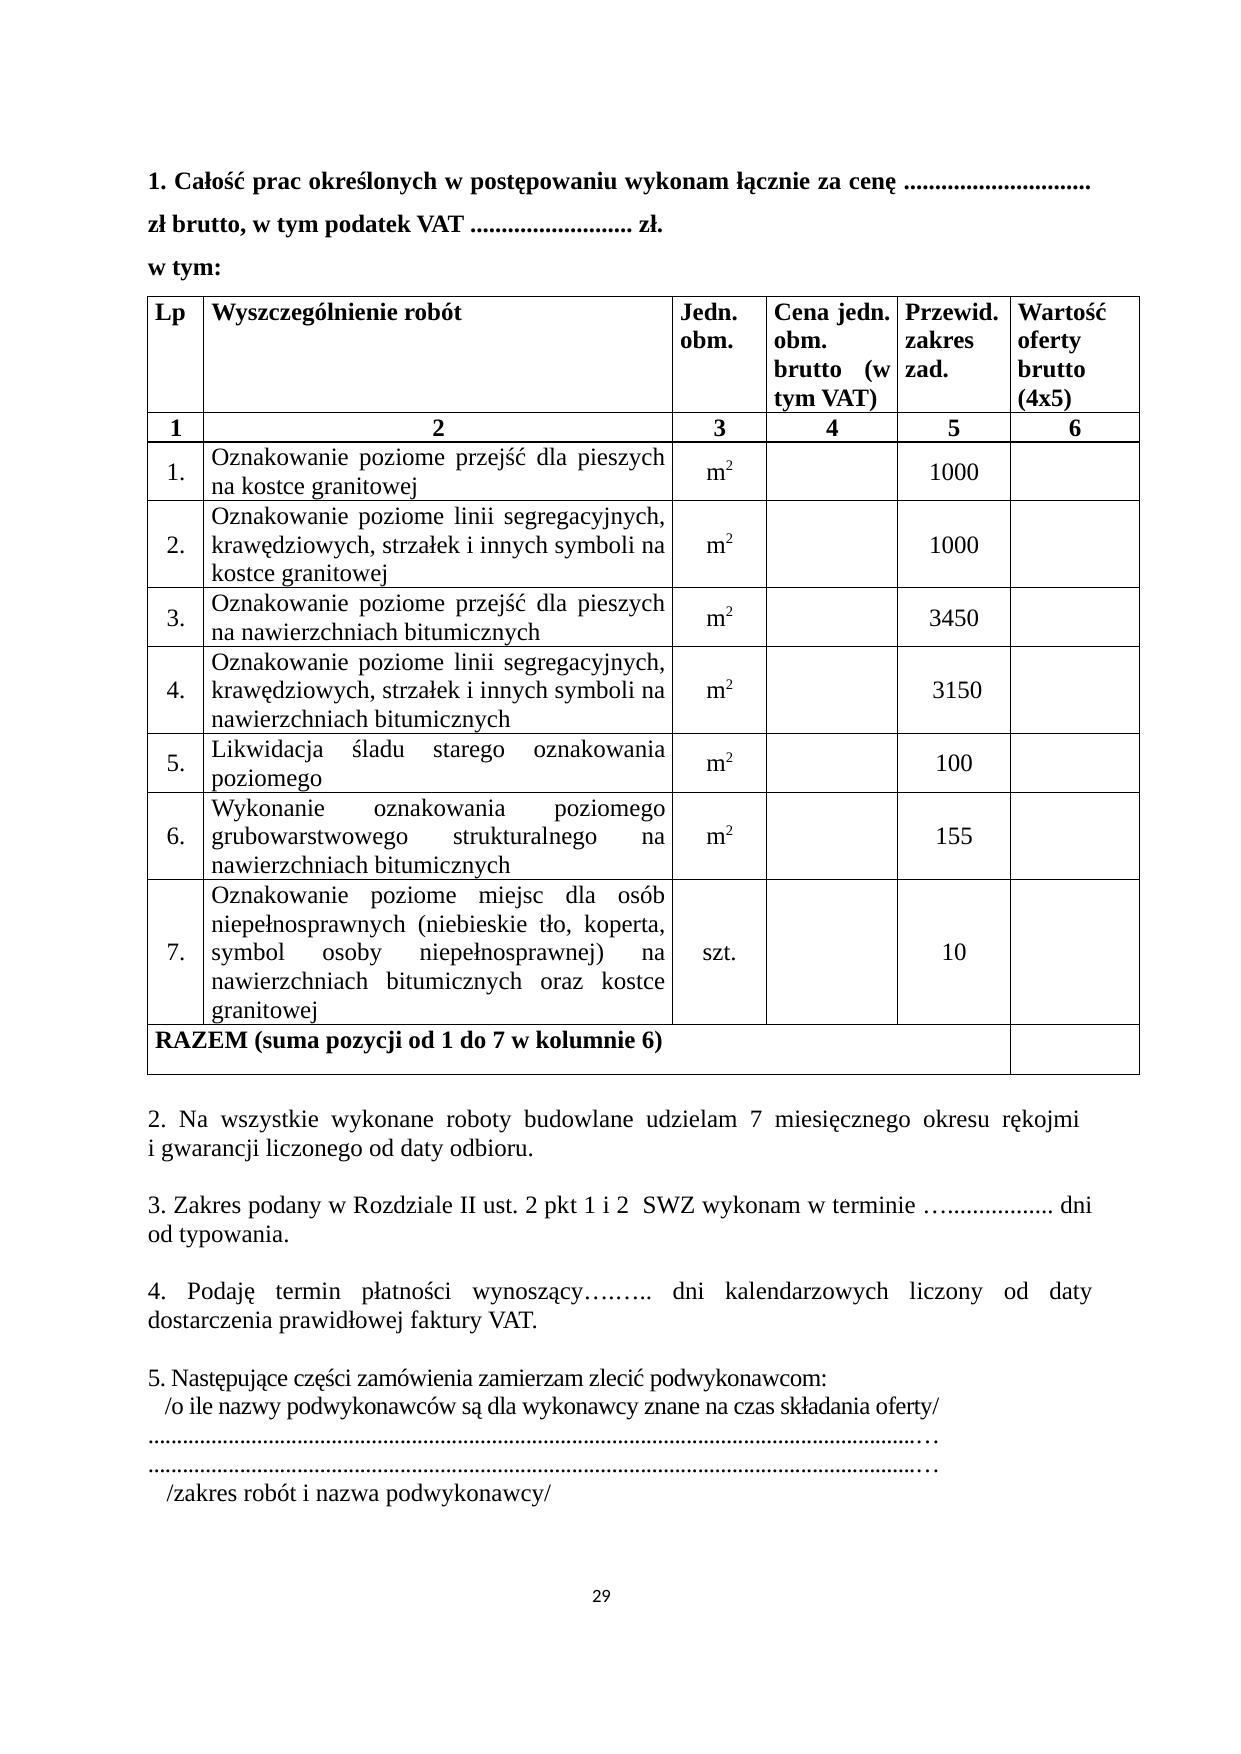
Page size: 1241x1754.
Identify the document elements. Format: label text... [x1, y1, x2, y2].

table_cell [1011, 793, 1139, 879]
text w tym: [148, 252, 1093, 281]
table_cell 155 [898, 793, 1010, 879]
table_cell 5. [148, 734, 203, 792]
table_cell [1011, 1025, 1139, 1074]
table_cell [767, 880, 897, 1024]
table_header Wartość oferty brutto (4x5) [1011, 297, 1139, 412]
table_cell Oznakowanie poziome miejsc dla osób niepełnosprawnych (niebieskie tło, koperta, symbol osoby niepełnosprawnej) na nawierzchniach bitumicznych oraz kostce granitowej [204, 880, 672, 1024]
table_cell m2 [673, 734, 766, 792]
table_cell [767, 588, 897, 646]
table_cell 3 [673, 413, 766, 441]
table_cell [1011, 734, 1139, 792]
text ......................................................................................................................................… [148, 1449, 1093, 1478]
table_cell 4. [148, 647, 203, 733]
table_cell Oznakowanie poziome przejść dla pieszych na kostce granitowej [204, 443, 672, 500]
table_cell 1000 [898, 443, 1010, 500]
table_cell [1011, 647, 1139, 733]
table_cell 1. [148, 443, 203, 500]
table_cell [1011, 443, 1139, 500]
table_cell 3. [148, 588, 203, 646]
text 5. Następujące części zamówienia zamierzam zlecić podwykonawcom: [148, 1363, 1093, 1391]
table_cell [767, 734, 897, 792]
table_cell Oznakowanie poziome przejść dla pieszych na nawierzchniach bitumicznych [204, 588, 672, 646]
table_cell 1 [148, 413, 203, 441]
text ......................................................................................................................................… [148, 1420, 1093, 1449]
table_cell 1000 [898, 501, 1010, 587]
table_header Cena jedn. obm. brutto (w tym VAT) [767, 297, 897, 412]
table_header Przewid. zakres zad. [898, 297, 1010, 412]
table_cell m2 [673, 793, 766, 879]
table_cell 2 [204, 413, 672, 441]
table_header Jedn. obm. [673, 297, 766, 412]
table_cell 5 [898, 413, 1010, 441]
table_cell m2 [673, 647, 766, 733]
table_cell [1011, 501, 1139, 587]
table_cell m2 [673, 588, 766, 646]
table_cell 6. [148, 793, 203, 879]
table_cell 3150 [898, 647, 1010, 733]
table_cell m2 [673, 501, 766, 587]
table_cell 3450 [898, 588, 1010, 646]
table_cell [1011, 588, 1139, 646]
table_cell 7. [148, 880, 203, 1024]
table_cell 4 [767, 413, 897, 441]
table_cell 100 [898, 734, 1010, 792]
table_cell Wykonanie oznakowania poziomego grubowarstwowego strukturalnego na nawierzchniach bitumicznych [204, 793, 672, 879]
text 1. Całość prac określonych w postępowaniu wykonam łącznie za cenę .............................. zł brutto, w tym podatek VAT .......................... zł. [148, 166, 1093, 238]
table_cell [767, 647, 897, 733]
table_cell [767, 501, 897, 587]
table_cell Likwidacja śladu starego oznakowania poziomego [204, 734, 672, 792]
text /zakres robót i nazwa podwykonawcy/ [148, 1478, 1093, 1506]
table_cell [767, 443, 897, 500]
table_cell szt. [673, 880, 766, 1024]
text /o ile nazwy podwykonawców są dla wykonawcy znane na czas składania oferty/ [148, 1391, 1093, 1420]
table_header Wyszczególnienie robót [204, 297, 672, 412]
table_cell [767, 793, 897, 879]
table_cell [1011, 880, 1139, 1024]
table_cell 6 [1011, 413, 1139, 441]
table_cell Oznakowanie poziome linii segregacyjnych, krawędziowych, strzałek i innych symboli na kostce granitowej [204, 501, 672, 587]
table_cell 2. [148, 501, 203, 587]
table_cell m2 [673, 443, 766, 500]
table_header Lp [148, 297, 203, 412]
text 2. Na wszystkie wykonane roboty budowlane udzielam 7 miesięcznego okresu rękojmi i gwarancji liczonego od daty odbioru. [148, 1104, 1093, 1161]
table_cell Oznakowanie poziome linii segregacyjnych, krawędziowych, strzałek i innych symboli na nawierzchniach bitumicznych [204, 647, 672, 733]
text 3. Zakres podany w Rozdziale II ust. 2 pkt 1 i 2 SWZ wykonam w terminie …................. dni od typowania. [148, 1190, 1093, 1248]
text 4. Podaję termin płatności wynoszący….….. dni kalendarzowych liczony od daty dostarczenia prawidłowej faktury VAT. [148, 1276, 1093, 1334]
table_cell RAZEM (suma pozycji od 1 do 7 w kolumnie 6) [148, 1025, 1010, 1074]
table_cell 10 [898, 880, 1010, 1024]
